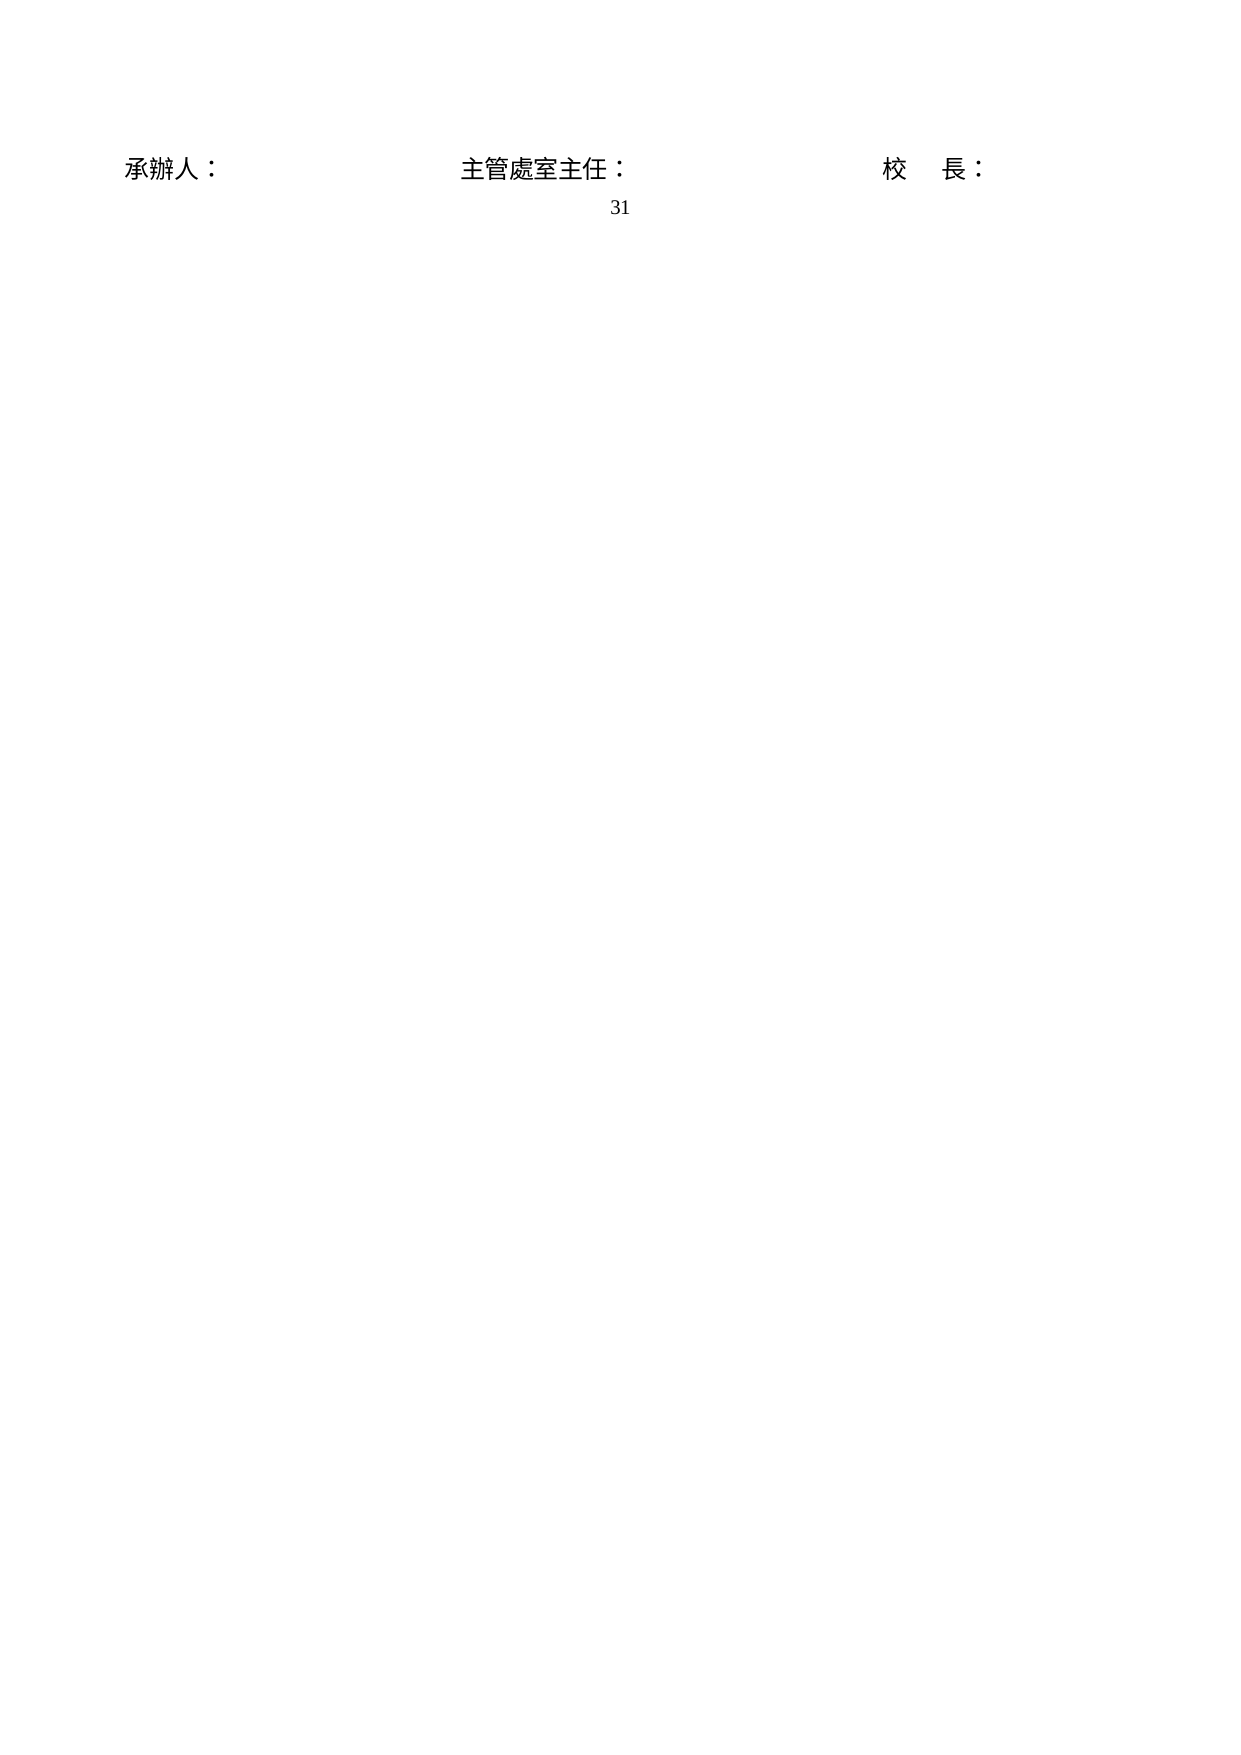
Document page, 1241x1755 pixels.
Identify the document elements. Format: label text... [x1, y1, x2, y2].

text 31 [608, 195, 633, 219]
text 承辦人： 主管處室主任： 校 長： [124, 149, 1178, 186]
